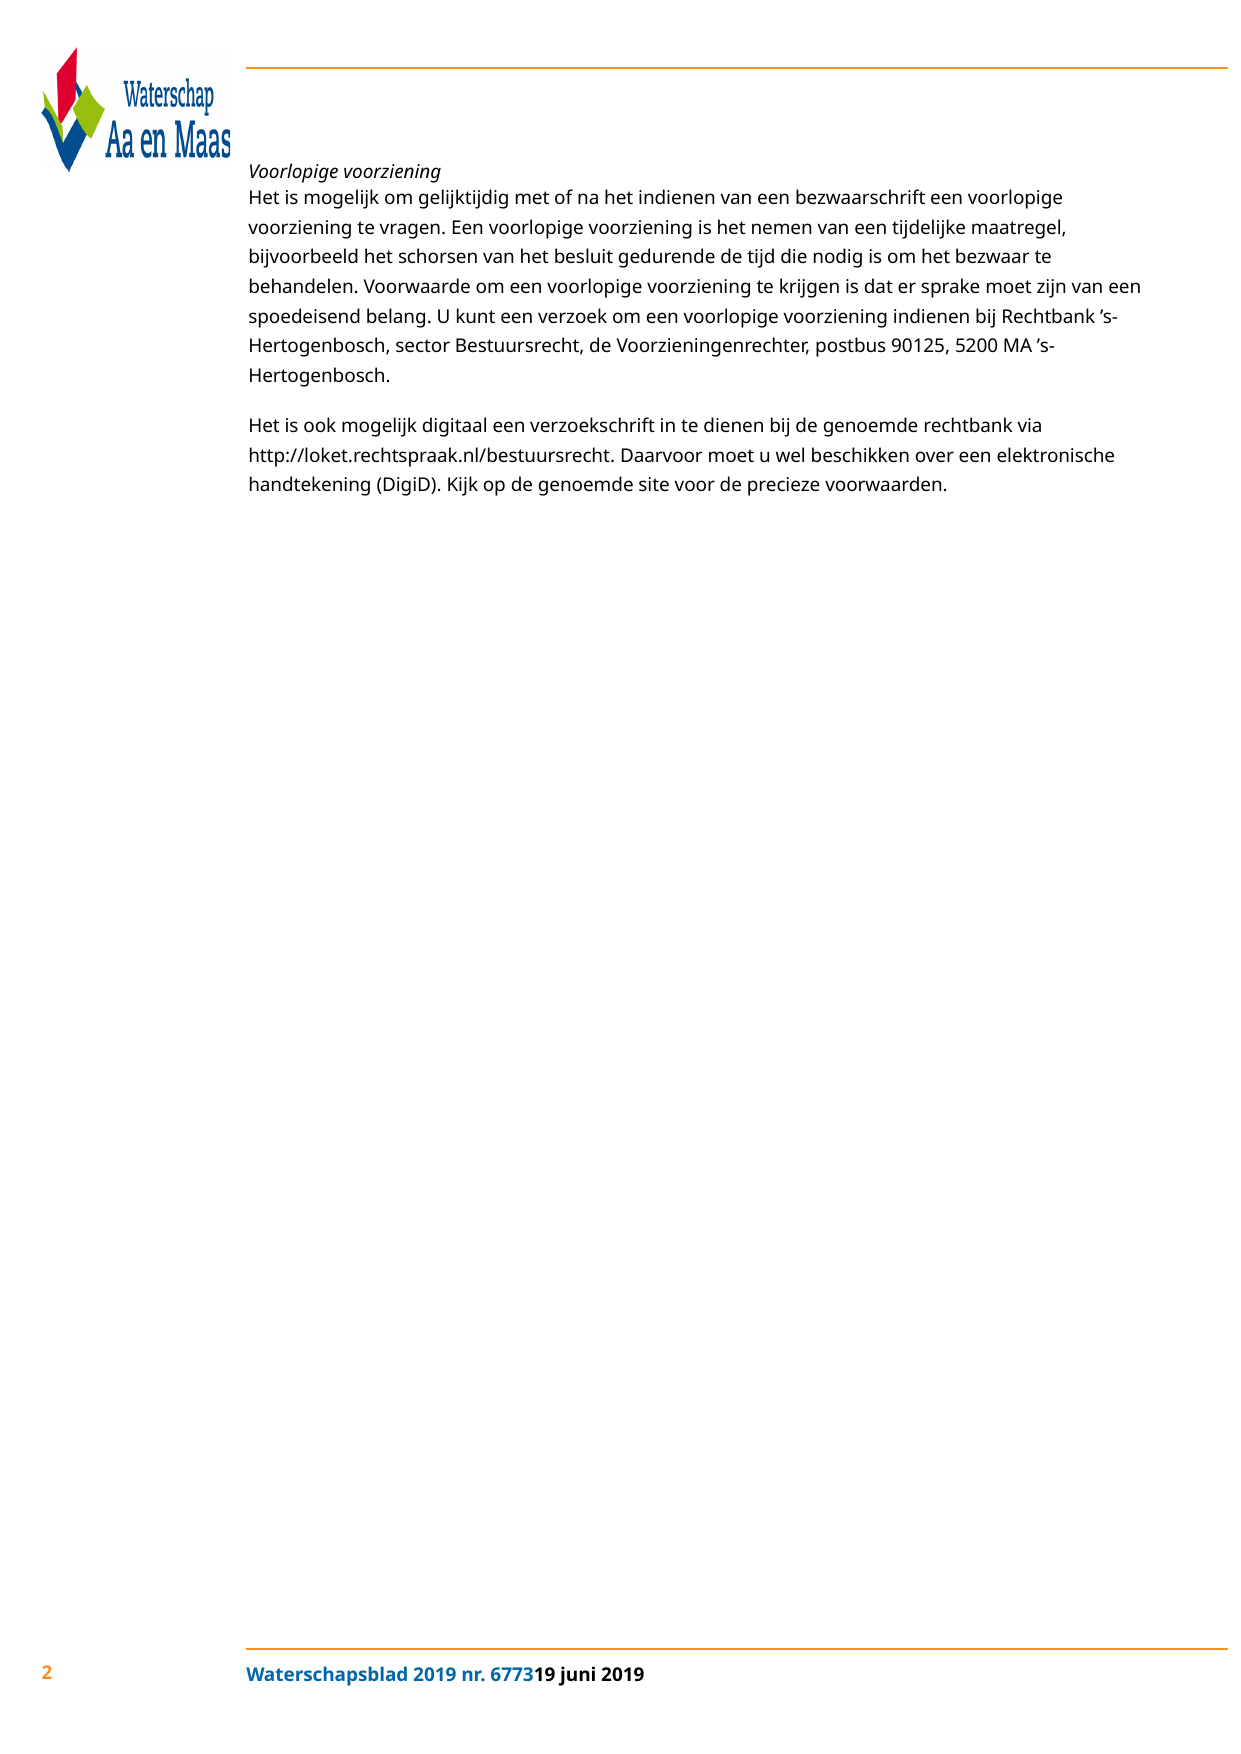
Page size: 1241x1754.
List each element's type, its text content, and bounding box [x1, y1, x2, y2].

text Voorlopige voorziening [248, 159, 1152, 184]
text Het is mogelijk om gelijktijdig met of na het indienen van een bezwaarschrift een voorlopige voorziening te vragen. Een voorlopige voorziening is het nemen van een tijdelijke maatregel, bijvoorbeeld het schorsen van het besluit gedurende de tijd die nodig is om het bezwaar te behandelen. Voorwaarde om een voorlopige voorziening te krijgen is dat er sprake moet zijn van een spoedeisend belang. U kunt een verzoek om een voorlopige voorziening indienen bij Rechtbank ’s-Hertogenbosch, sector Bestuursrecht, de Voorzieningenrechter, postbus 90125, 5200 MA ’s-Hertogenbosch. [248, 184, 1152, 388]
text Het is ook mogelijk digitaal een verzoekschrift in te dienen bij de genoemde rechtbank via http://loket.rechtspraak.nl/bestuursrecht. Daarvoor moet u wel beschikken over een elektronische handtekening (DigiD). Kijk op de genoemde site voor de precieze voorwaarden. [248, 412, 1152, 497]
picture [41, 47, 231, 172]
